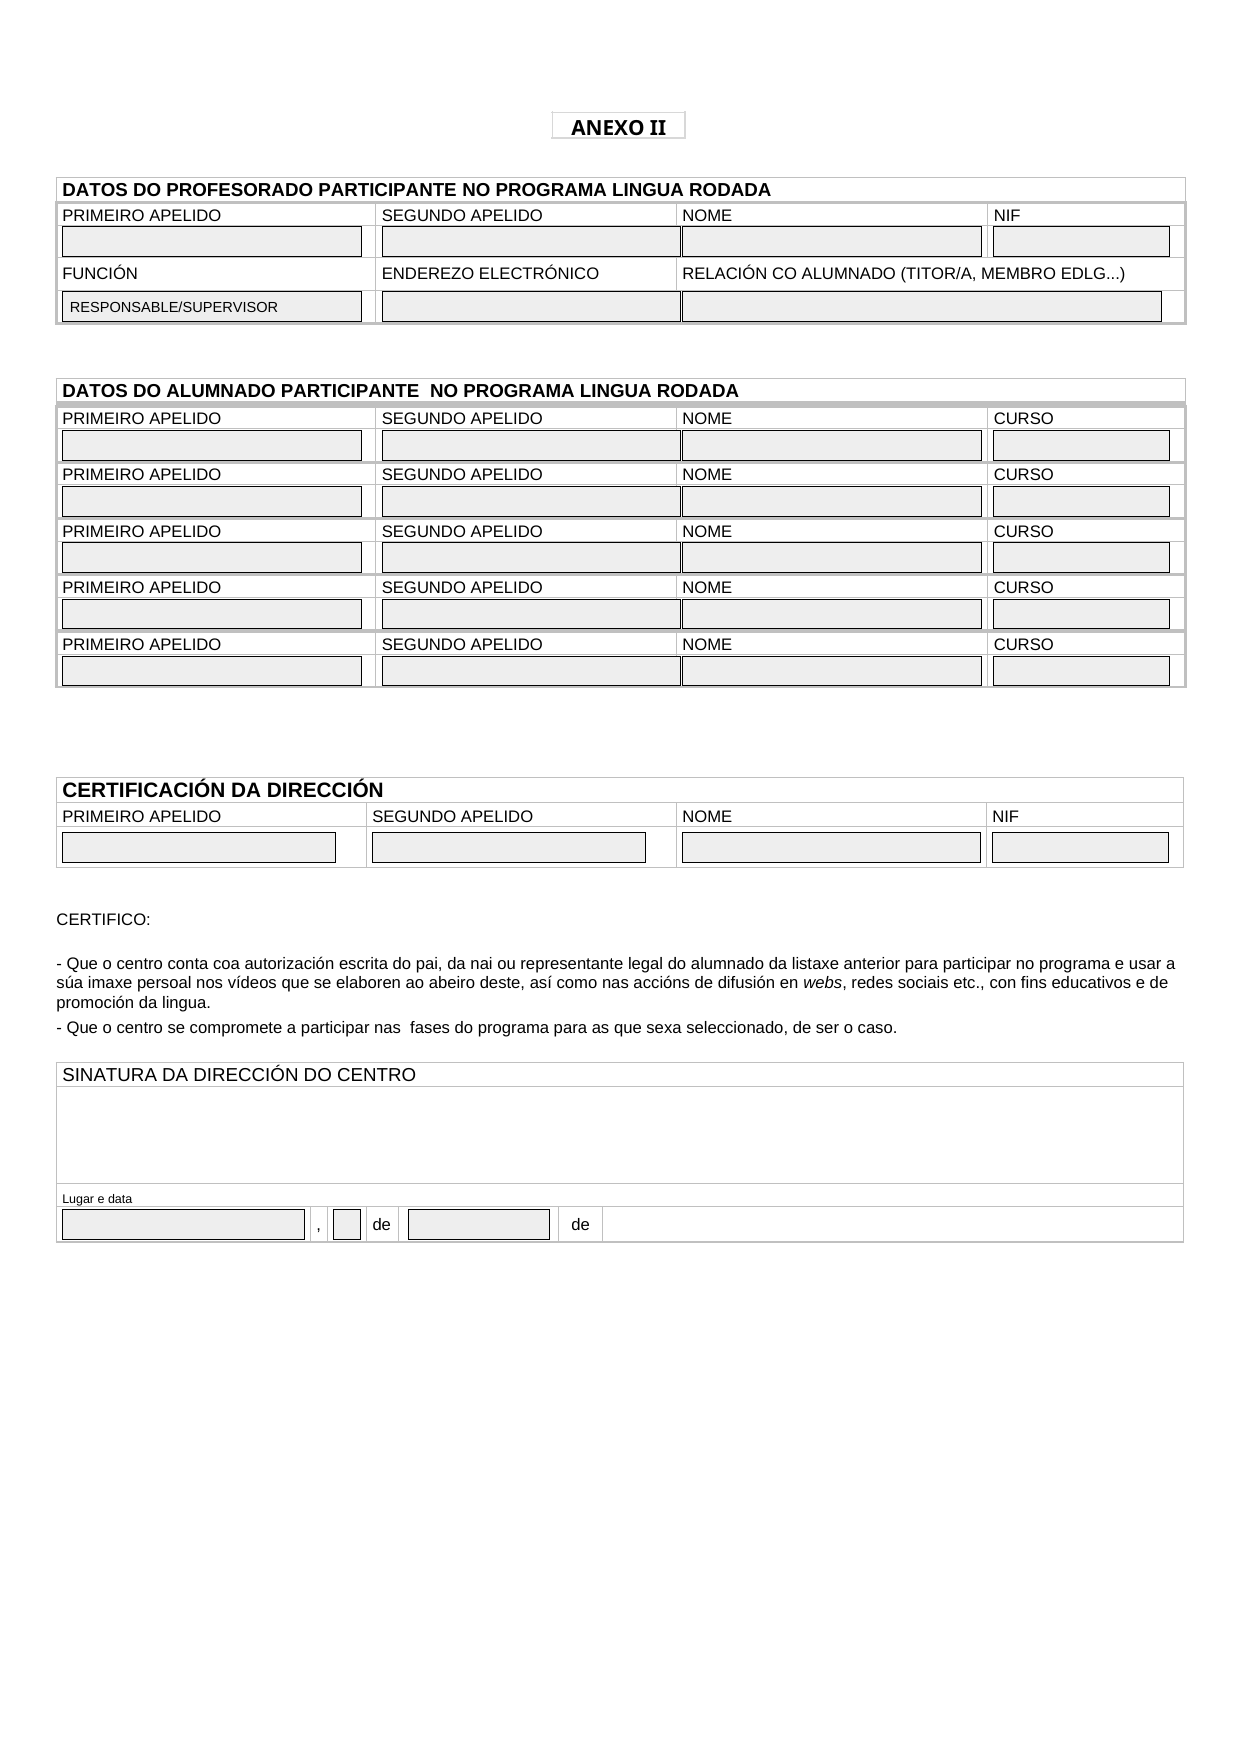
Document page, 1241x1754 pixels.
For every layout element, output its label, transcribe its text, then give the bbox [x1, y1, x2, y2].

table_cell [677, 429, 987, 461]
table_cell PRIMEIRO APELIDO [58, 464, 375, 484]
table_header DATOS DO ALUMNADO PARTICIPANTE NO PROGRAMA LINGUA RODADA [57, 379, 1185, 401]
text ANEXO II [553, 113, 684, 137]
table_cell [1162, 291, 1184, 322]
table_cell [376, 542, 382, 573]
table_cell NOME [677, 576, 987, 597]
table_cell SEGUNDO APELIDO [367, 803, 676, 826]
table_cell SEGUNDO APELIDO [376, 204, 676, 224]
table_cell PRIMEIRO APELIDO [58, 520, 375, 541]
table_cell [376, 226, 382, 257]
table_cell [376, 655, 676, 686]
text - Que o centro se compromete a participar nas fases do programa para as que sexa seleccionado, de ser o caso. [56, 1018, 1181, 1037]
table_header PRIMEIRO APELIDO [58, 633, 375, 654]
table_cell PRIMEIRO APELIDO [58, 576, 375, 597]
table_header SINATURA DA DIRECCIÓN DO CENTRO [57, 1063, 1183, 1086]
table_cell NOME [677, 204, 987, 224]
table_cell CURSO [988, 464, 1184, 484]
table_cell CURSO [988, 520, 1184, 541]
table_cell [376, 429, 676, 461]
table_cell [982, 542, 987, 573]
text - Que o centro conta coa autorización escrita do pai, da nai ou representante legal do alumnado da listaxe anterior para participar no programa e usar a súa imaxe persoal nos vídeos que se elaboren ao abeiro deste, así como nas accións de difusión en webs, redes sociais etc., con fins educativos e de promoción da lingua. [56, 954, 1181, 1012]
table_cell CURSO [988, 576, 1184, 597]
table_cell SEGUNDO APELIDO [376, 520, 676, 541]
table_header PRIMEIRO APELIDO [58, 408, 375, 428]
table_cell [57, 1207, 310, 1241]
table_cell [57, 1087, 1183, 1182]
table_header CERTIFICACIÓN DA DIRECCIÓN [57, 778, 1183, 802]
table_cell ENDEREZO ELECTRÓNICO [376, 258, 676, 289]
table_cell [362, 542, 375, 573]
table_cell [399, 1207, 558, 1241]
table_cell RELACIÓN CO ALUMNADO (TITOR/A, MEMBRO EDLG...) [677, 258, 1184, 289]
table_cell [677, 827, 986, 867]
table_cell [988, 485, 1184, 517]
table_cell [677, 598, 987, 629]
table_cell [328, 1207, 366, 1241]
table_header NOME [677, 408, 987, 428]
table_header DATOS DO PROFESORADO PARTICIPANTE NO PROGRAMA LINGUA RODADA [57, 178, 1185, 201]
table_cell [58, 542, 62, 573]
table_cell [988, 655, 1184, 686]
table_cell [58, 598, 375, 629]
table_cell [1170, 226, 1184, 257]
table_cell [988, 598, 1184, 629]
table_header CURSO [988, 408, 1184, 428]
table_cell [603, 1207, 1183, 1241]
table_cell [58, 655, 375, 686]
table_cell [677, 655, 987, 686]
table_cell [362, 226, 375, 257]
table_cell [58, 291, 62, 322]
table_cell PRIMEIRO APELIDO [58, 204, 375, 224]
table_cell [987, 827, 1183, 867]
table_header CURSO [988, 633, 1184, 654]
table_cell [376, 291, 382, 322]
table_cell de [559, 1207, 602, 1241]
table_cell [376, 598, 676, 629]
table_cell [988, 542, 993, 573]
table_cell [57, 827, 366, 867]
table_cell NIF [988, 204, 1184, 224]
table_cell [58, 485, 375, 517]
table_cell NOME [677, 520, 987, 541]
table_cell FUNCIÓN [58, 258, 375, 289]
table_cell NOME [677, 803, 986, 826]
table_cell de [367, 1207, 398, 1241]
table_cell SEGUNDO APELIDO [376, 576, 676, 597]
table_header SEGUNDO APELIDO [376, 633, 676, 654]
table_cell [677, 485, 987, 517]
table_header NOME [677, 633, 987, 654]
table_cell Lugar e data [57, 1184, 1183, 1206]
table_cell [982, 226, 987, 257]
table_cell [367, 827, 676, 867]
table_cell , [311, 1207, 327, 1241]
table_cell [988, 429, 1184, 461]
text CERTIFICO: [56, 910, 1181, 929]
table_cell NOME [677, 464, 987, 484]
table_cell PRIMEIRO APELIDO [57, 803, 366, 826]
table_cell NIF [987, 803, 1183, 826]
table_cell [362, 291, 375, 322]
table_header SEGUNDO APELIDO [376, 408, 676, 428]
table_cell [376, 485, 676, 517]
table_cell [988, 226, 993, 257]
table_cell [1170, 542, 1184, 573]
table_cell [58, 429, 375, 461]
table_cell SEGUNDO APELIDO [376, 464, 676, 484]
table_cell [58, 226, 62, 257]
